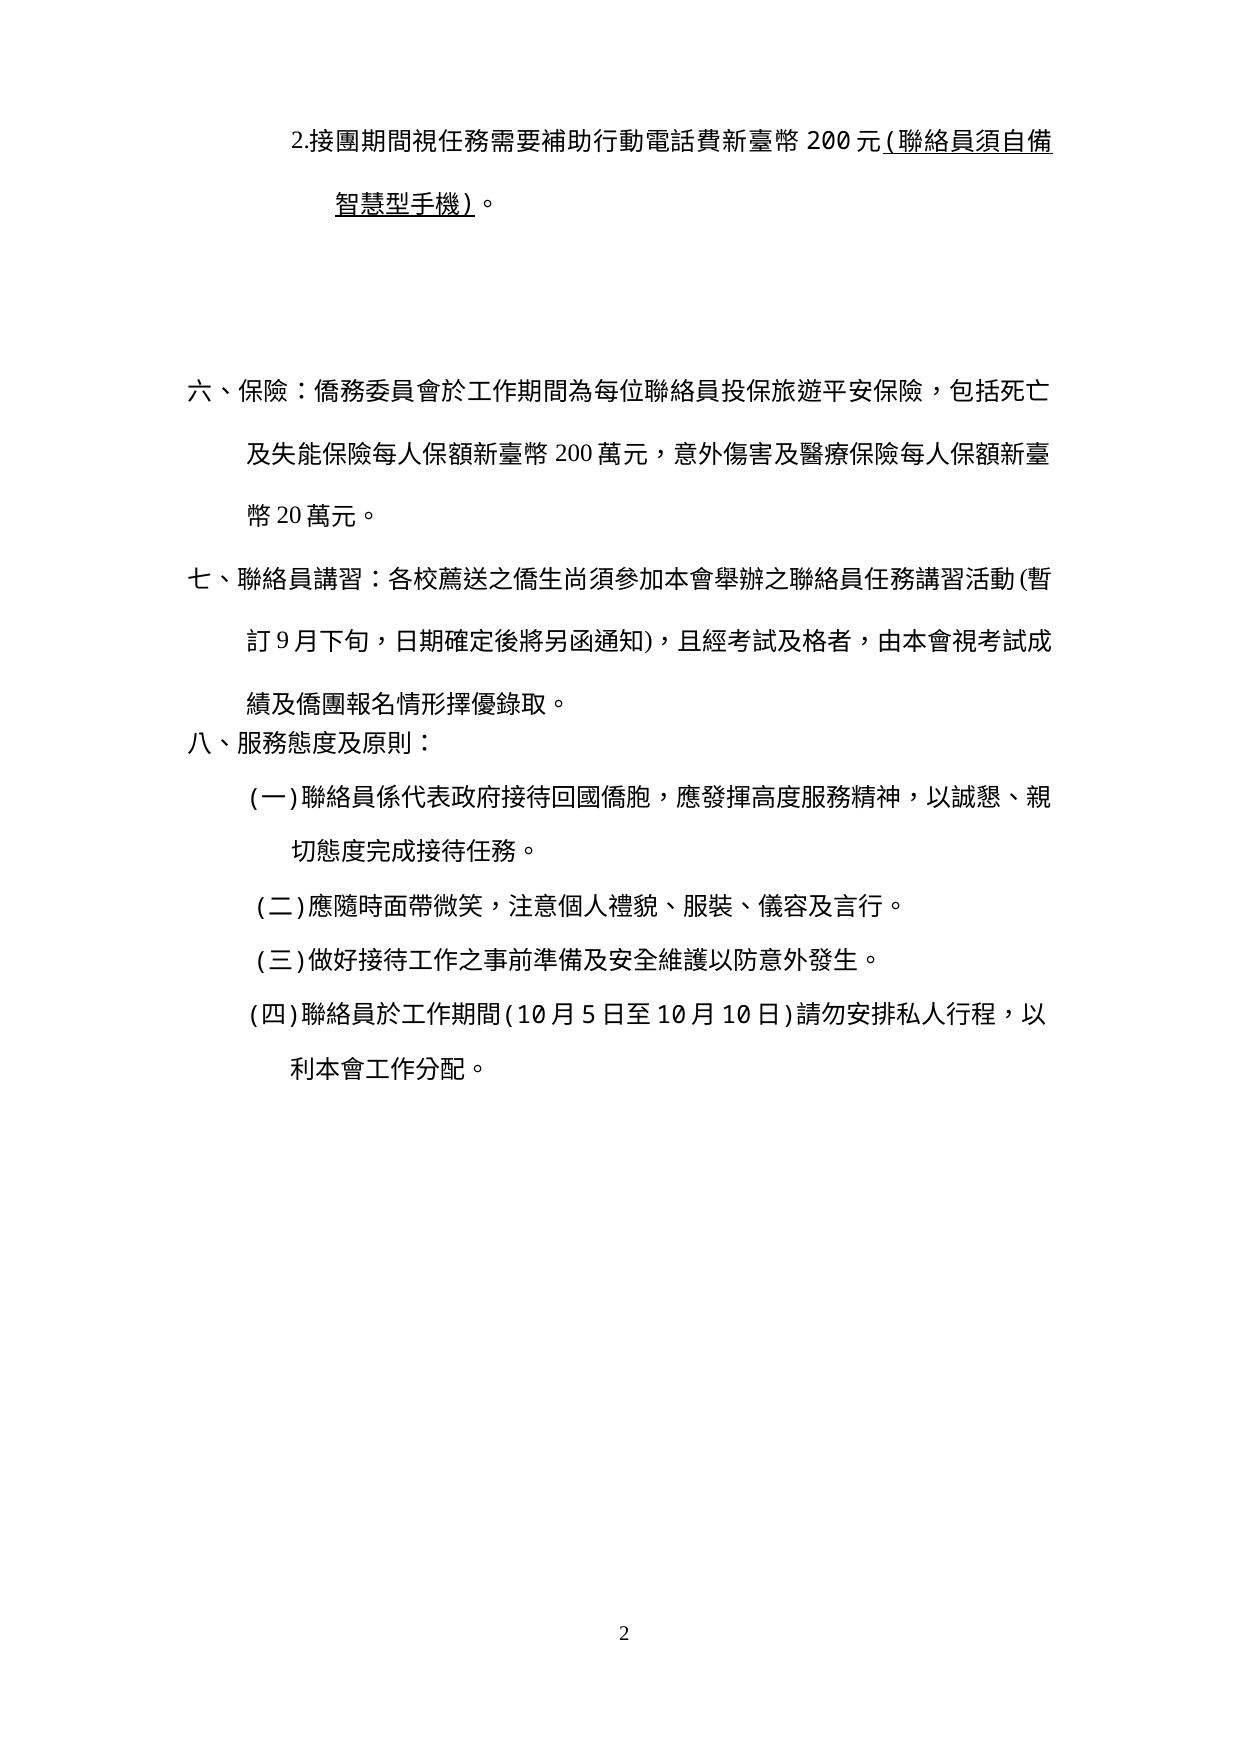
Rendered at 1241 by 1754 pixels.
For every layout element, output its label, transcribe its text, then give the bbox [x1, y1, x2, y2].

text (三)做好接待工作之事前準備及安全維護以防意外發生。 [253, 941, 1053, 977]
text (二)應隨時面帶微笑，注意個人禮貌、服裝、儀容及言行。 [253, 886, 1053, 922]
text (四)聯絡員於工作期間(10月5日至10月10日)請勿安排私人行程，以利本會工作分配。 [246, 995, 1053, 1086]
text 七、聯絡員講習：各校薦送之僑生尚須參加本會舉辦之聯絡員任務講習活動(暫訂9月下旬，日期確定後將另函通知)，且經考試及格者，由本會視考試成績及僑團報名情形擇優錄取。 [187, 536, 1053, 723]
text (一)聯絡員係代表政府接待回國僑胞，應發揮高度服務精神，以誠懇、親切態度完成接待任務。 [246, 777, 1053, 868]
list 接團期間視任務需要補助行動電話費新臺幣200元(聯絡員須自備智慧型手機)。 [291, 98, 1053, 223]
text 六、保險：僑務委員會於工作期間為每位聯絡員投保旅遊平安保險，包括死亡及失能保險每人保額新臺幣200萬元，意外傷害及醫療保險每人保額新臺幣20萬元。 [187, 348, 1053, 536]
text 八、服務態度及原則： [187, 723, 1053, 759]
